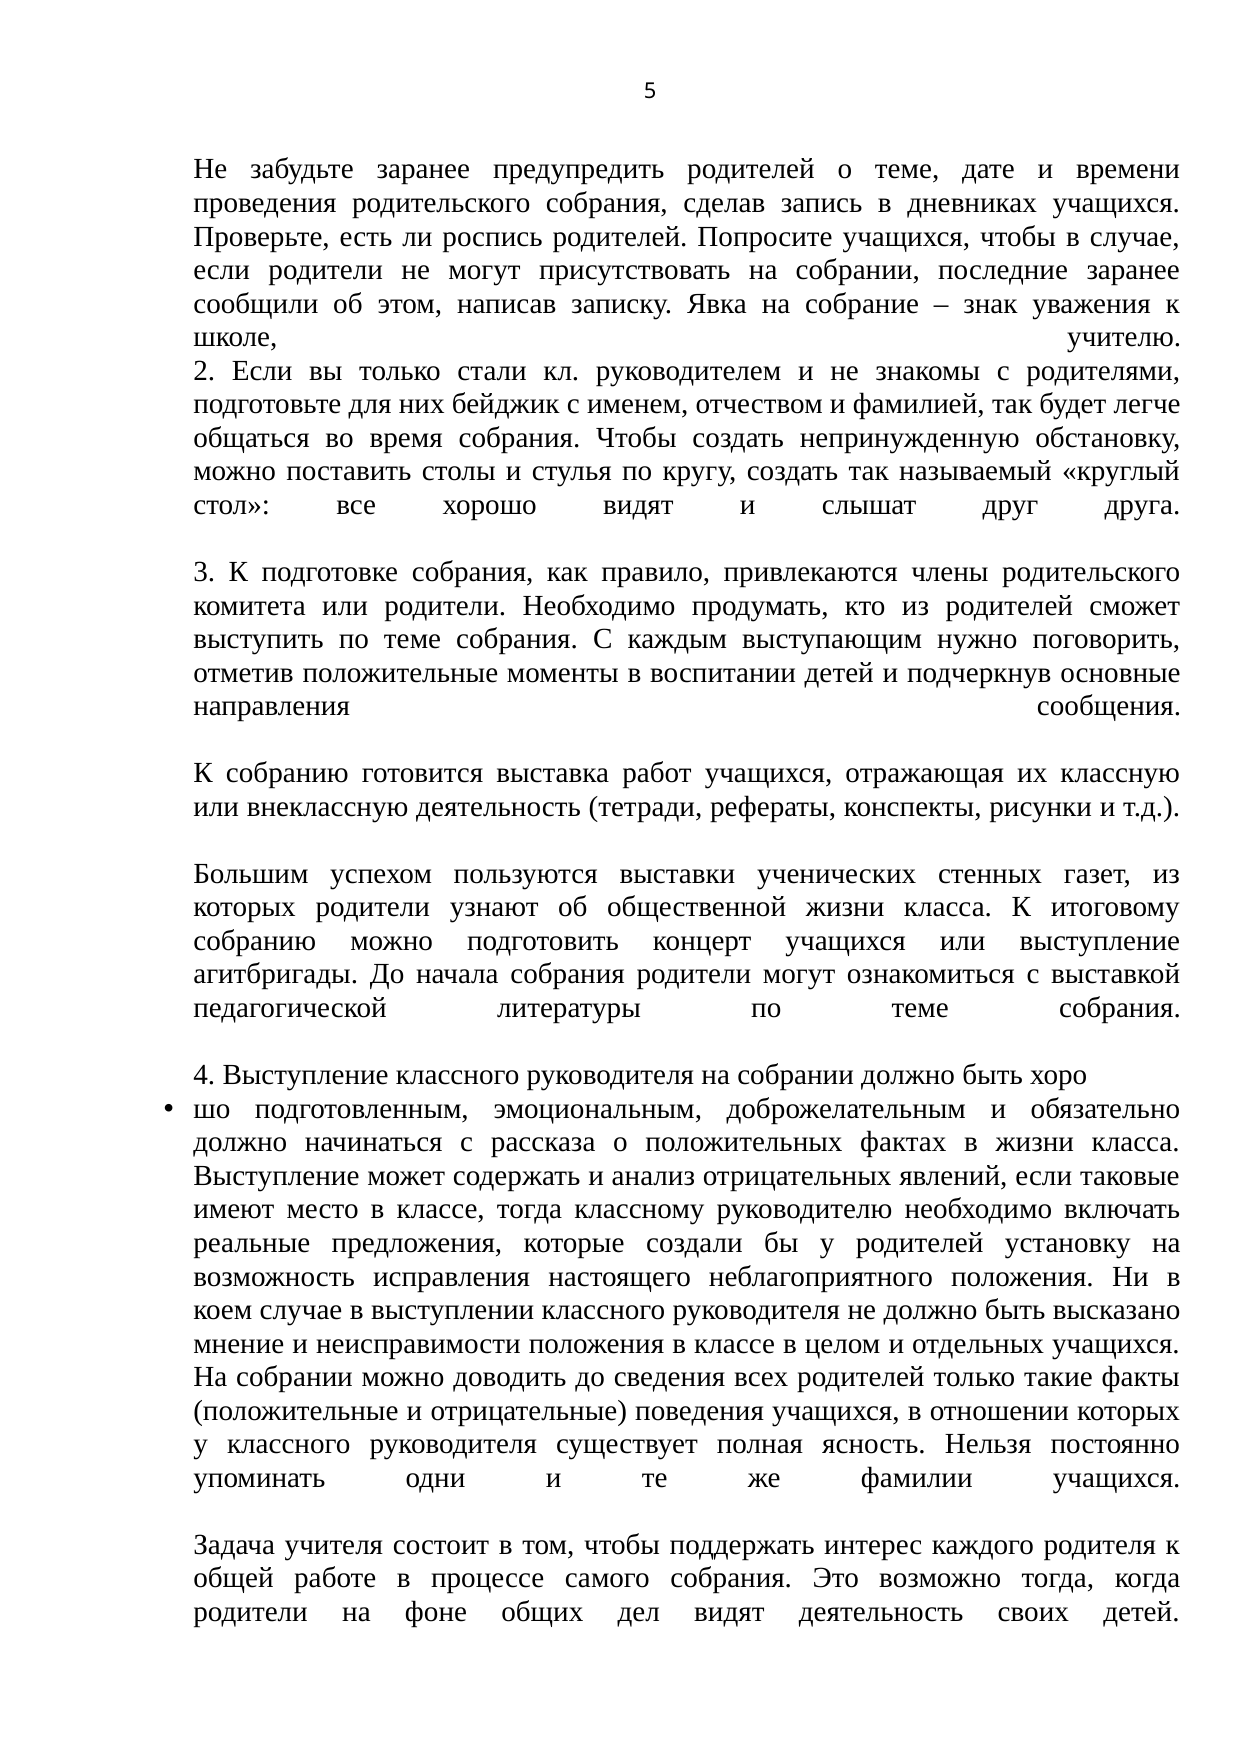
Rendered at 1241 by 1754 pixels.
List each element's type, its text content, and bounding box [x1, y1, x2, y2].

list Не забудьте заранее предупредить родителей о теме, дате и времени проведения родительского собрания, сделав запись в дневниках учащихся. Проверьте, есть ли роспись родителей. Попросите учащихся, чтобы в случае, если родители не могут присутствовать на собрании, последние заранее сообщили об этом, написав записку. Явка на собрание – знак уважения к школе, учителю. 2. Если вы только стали кл. руководителем и не знакомы с родителями, подготовьте для них бейджик с именем, отчеством и фамилией, так будет легче общаться во время собрания. Чтобы создать непринужденную обстановку, можно поставить столы и стулья по кругу, создать так называемый «круглый стол»: все хорошо видят и слышат друг друга. 3. К подготовке собрания, как правило, привлекаются члены родительского комитета или родители. Необходимо продумать, кто из родителей сможет выступить по теме собрания. С каждым выступающим нужно поговорить, отметив положительные моменты в воспитании детей и подчеркнув основные направления сообщения. К собранию готовится выставка работ учащихся, отражающая их классную или внеклассную деятельность (тетради, рефераты, конспекты, рисунки и т.д.). Большим успехом пользуются выставки ученических стенных газет, из которых родители узнают об общественной жизни класса. К итоговому собранию можно подготовить концерт учащихся или выступление агитбригады. До начала собрания родители могут ознакомиться с выставкой педагогической литературы по теме собрания. 4. Выступление классного руководителя на собрании должно быть хоро [164, 118, 1181, 1091]
list шо подготовленным, эмоциональным, доброжелательным и обязательно должно начинаться с рассказа о положительных фактах в жизни класса. Выступление может содержать и анализ отрицательных явлений, если таковые имеют место в классе, тогда классному руководителю необходимо включать реальные предложения, которые создали бы у родителей установку на возможность исправления настоящего неблагоприятного положения. Ни в коем случае в выступлении классного руководителя не должно быть высказано мнение и неисправимости положения в классе в целом и отдельных учащихся. На собрании можно доводить до сведения всех родителей только такие факты (положительные и отрицательные) поведения учащихся, в отношении которых у классного руководителя существует полная ясность. Нельзя постоянно упоминать одни и те же фамилии учащихся. Задача учителя состоит в том, чтобы поддержать интерес каждого родителя к общей работе в процессе самого собрания. Это возможно тогда, когда родители на фоне общих дел видят деятельность своих детей. [164, 1091, 1181, 1628]
